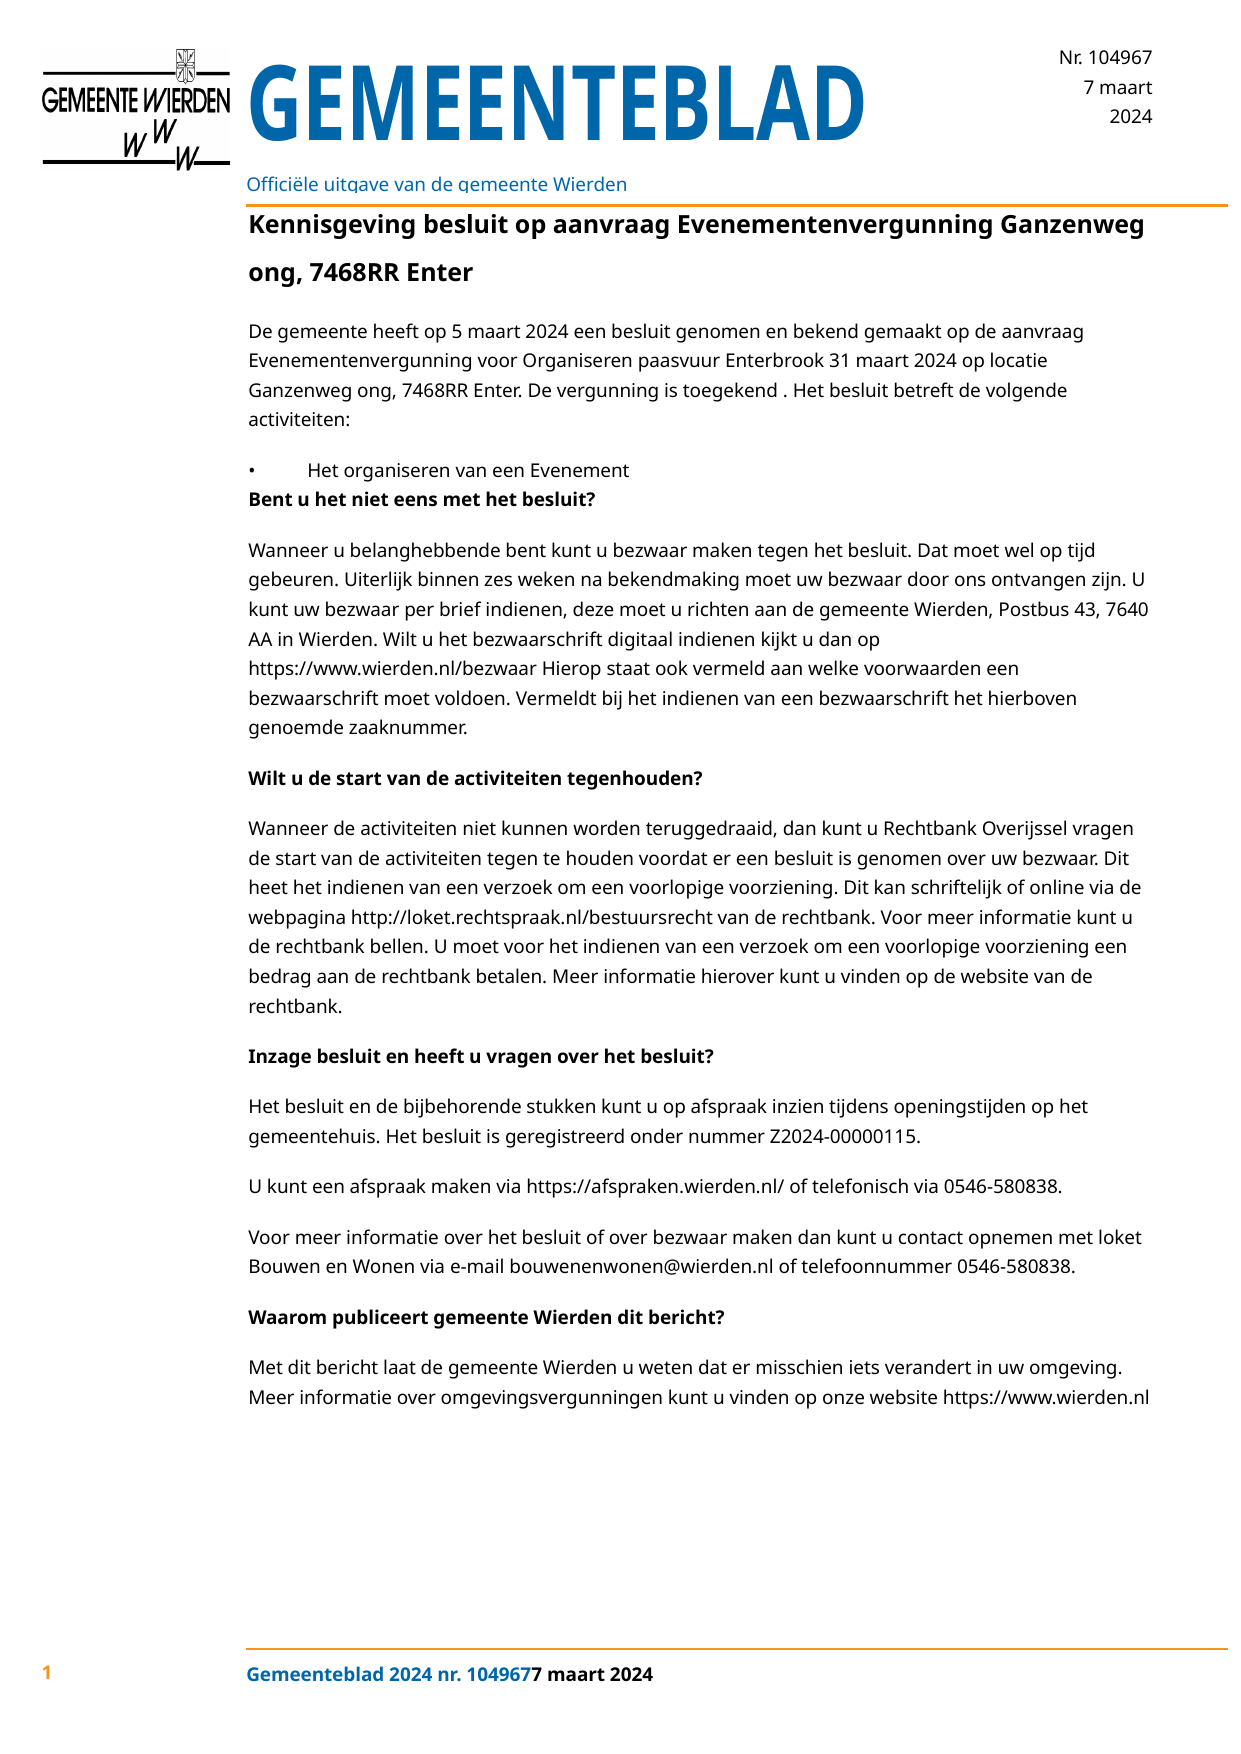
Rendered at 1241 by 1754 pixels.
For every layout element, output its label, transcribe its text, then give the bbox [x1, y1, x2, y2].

text U kunt een afspraak maken via https://afspraken.wierden.nl/ of telefonisch via 0546-580838. [248, 1174, 1152, 1199]
text De gemeente heeft op 5 maart 2024 een besluit genomen en bekend gemaakt op de aanvraag Evenementenvergunning voor Organiseren paasvuur Enterbrook 31 maart 2024 op locatie Ganzenweg ong, 7468RR Enter. De vergunning is toegekend . Het besluit betreft de volgende activiteiten: [248, 318, 1152, 432]
text Inzage besluit en heeft u vragen over het besluit? [248, 1043, 1152, 1069]
picture [41, 47, 231, 172]
text Wanneer de activiteiten niet kunnen worden teruggedraaid, dan kunt u Rechtbank Overijssel vragen de start van de activiteiten tegen te houden voordat er een besluit is genomen over uw bezwaar. Dit heet het indienen van een verzoek om een voorlopige voorziening. Dit kan schriftelijk of online via de webpagina http://loket.rechtspraak.nl/bestuursrecht van de rechtbank. Voor meer informatie kunt u de rechtbank bellen. U moet voor het indienen van een verzoek om een voorlopige voorziening een bedrag aan de rechtbank betalen. Meer informatie hierover kunt u vinden op de website van de rechtbank. [248, 815, 1152, 1019]
text Wanneer u belanghebbende bent kunt u bezwaar maken tegen het besluit. Dat moet wel op tijd gebeuren. Uiterlijk binnen zes weken na bekendmaking moet uw bezwaar door ons ontvangen zijn. U kunt uw bezwaar per brief indienen, deze moet u richten aan de gemeente Wierden, Postbus 43, 7640 AA in Wierden. Wilt u het bezwaarschrift digitaal indienen kijkt u dan op https://www.wierden.nl/bezwaar Hierop staat ook vermeld aan welke voorwaarden een bezwaarschrift moet voldoen. Vermeldt bij het indienen van een bezwaarschrift het hierboven genoemde zaaknummer. [248, 537, 1152, 740]
text Wilt u de start van de activiteiten tegenhouden? [248, 765, 1152, 791]
text Kennisgeving besluit op aanvraag Evenementenvergunning Ganzenweg ong, 7468RR Enter [248, 207, 1152, 288]
list Het organiseren van een Evenement [248, 457, 1152, 483]
text Bent u het niet eens met het besluit? [248, 487, 1152, 512]
text Het besluit en de bijbehorende stukken kunt u op afspraak inzien tijdens openingstijden op het gemeentehuis. Het besluit is geregistreerd onder nummer Z2024-00000115. [248, 1094, 1152, 1149]
text Waarom publiceert gemeente Wierden dit bericht? [248, 1304, 1152, 1330]
text Voor meer informatie over het besluit of over bezwaar maken dan kunt u contact opnemen met loket Bouwen en Wonen via e-mail bouwenenwonen@wierden.nl of telefoonnummer 0546-580838. [248, 1224, 1152, 1279]
text Met dit bericht laat de gemeente Wierden u weten dat er misschien iets verandert in uw omgeving. Meer informatie over omgevingsvergunningen kunt u vinden op onze website https://www.wierden.nl [248, 1354, 1152, 1410]
